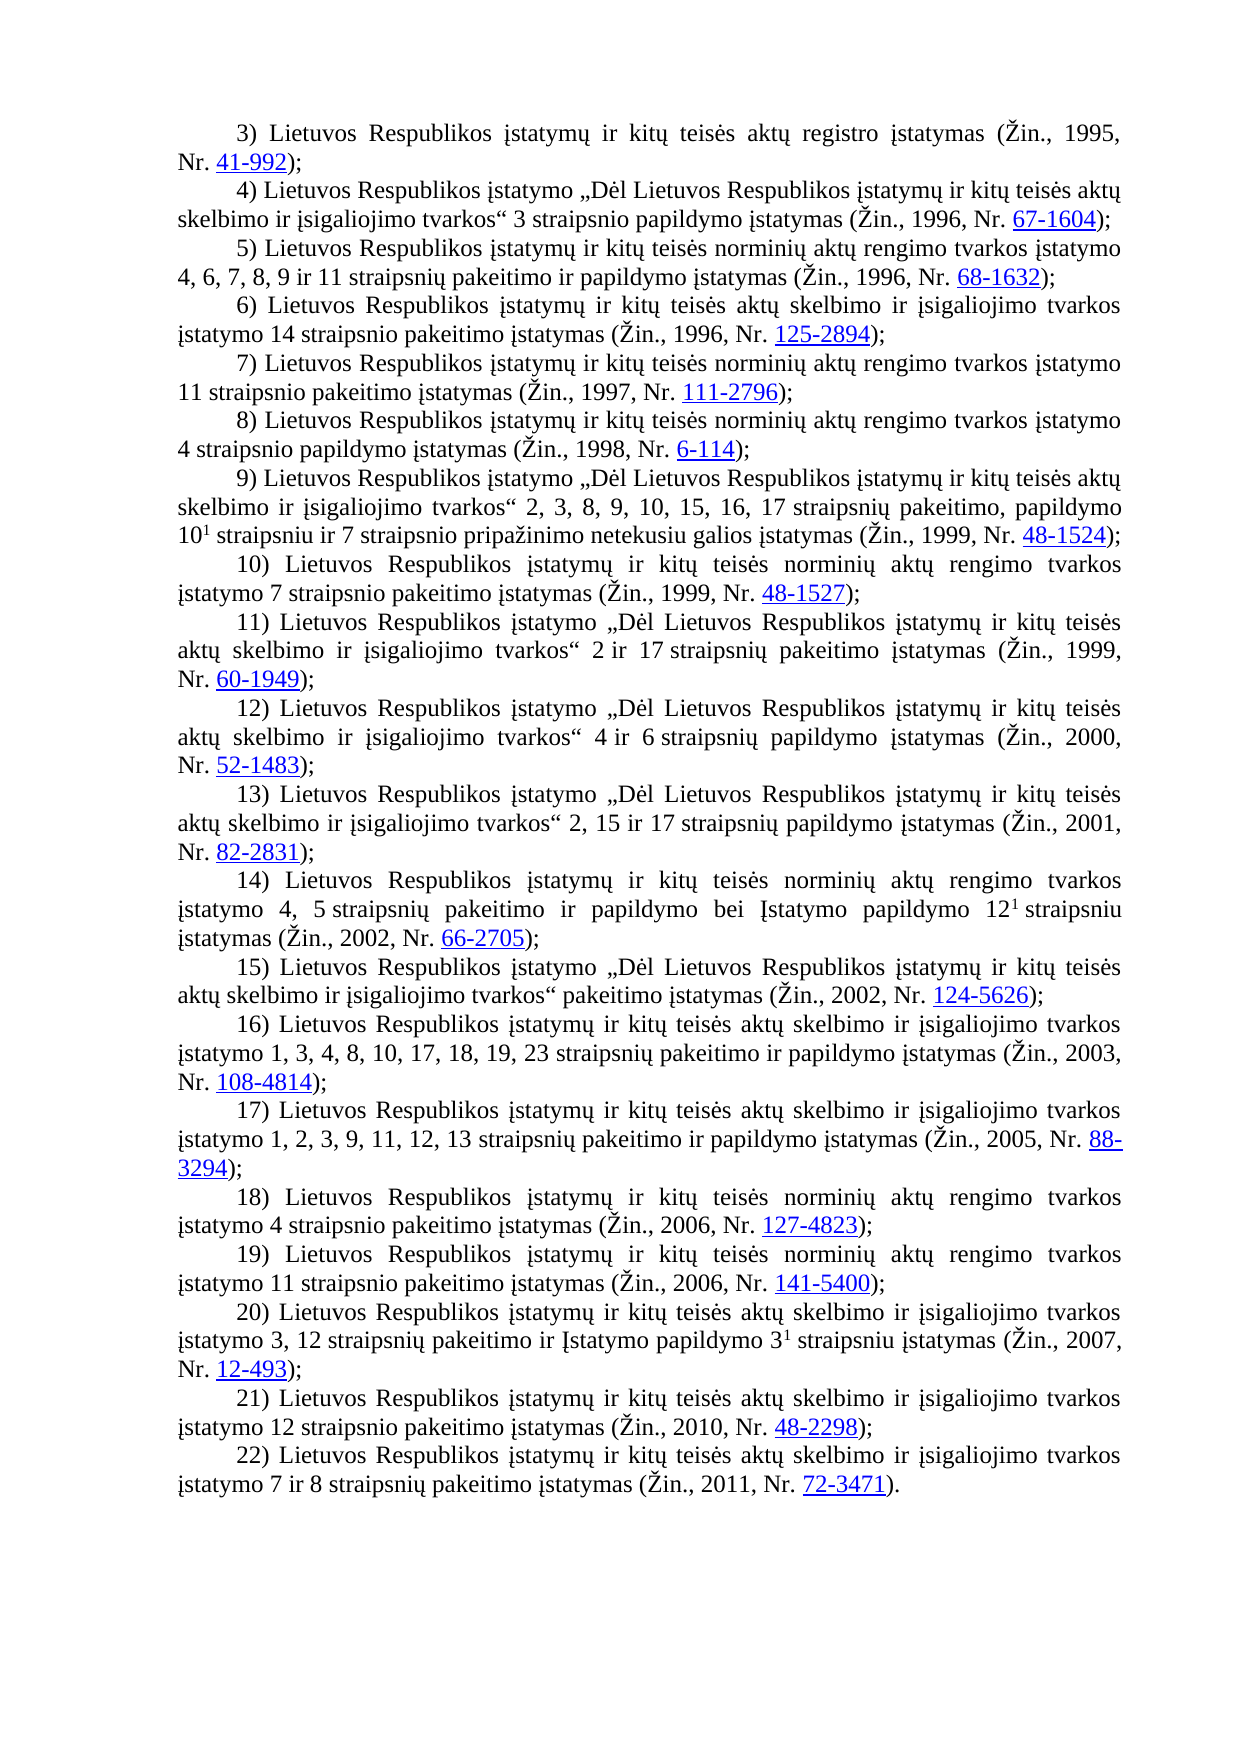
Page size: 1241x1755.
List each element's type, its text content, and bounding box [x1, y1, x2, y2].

text 16) Lietuvos Respublikos įstatymų ir kitų teisės aktų skelbimo ir įsigaliojimo tvarkos įstatymo 1, 3, 4, 8, 10, 17, 18, 19, 23 straipsnių pakeitimo ir papildymo įstatymas (Žin., 2003, Nr. 108-4814); [177, 1009, 1122, 1096]
text 17) Lietuvos Respublikos įstatymų ir kitų teisės aktų skelbimo ir įsigaliojimo tvarkos įstatymo 1, 2, 3, 9, 11, 12, 13 straipsnių pakeitimo ir papildymo įstatymas (Žin., 2005, Nr. 88-3294); [177, 1096, 1122, 1182]
text 5) Lietuvos Respublikos įstatymų ir kitų teisės norminių aktų rengimo tvarkos įstatymo 4, 6, 7, 8, 9 ir 11 straipsnių pakeitimo ir papildymo įstatymas (Žin., 1996, Nr. 68-1632); [177, 233, 1122, 291]
text 11) Lietuvos Respublikos įstatymo „Dėl Lietuvos Respublikos įstatymų ir kitų teisės aktų skelbimo ir įsigaliojimo tvarkos“ 2 ir 17 straipsnių pakeitimo įstatymas (Žin., 1999, Nr. 60-1949); [177, 607, 1122, 693]
text 7) Lietuvos Respublikos įstatymų ir kitų teisės norminių aktų rengimo tvarkos įstatymo 11 straipsnio pakeitimo įstatymas (Žin., 1997, Nr. 111-2796); [177, 348, 1122, 406]
text 18) Lietuvos Respublikos įstatymų ir kitų teisės norminių aktų rengimo tvarkos įstatymo 4 straipsnio pakeitimo įstatymas (Žin., 2006, Nr. 127-4823); [177, 1182, 1122, 1239]
text 14) Lietuvos Respublikos įstatymų ir kitų teisės norminių aktų rengimo tvarkos įstatymo 4, 5 straipsnių pakeitimo ir papildymo bei Įstatymo papildymo 121 straipsniu įstatymas (Žin., 2002, Nr. 66-2705); [177, 866, 1122, 952]
text 19) Lietuvos Respublikos įstatymų ir kitų teisės norminių aktų rengimo tvarkos įstatymo 11 straipsnio pakeitimo įstatymas (Žin., 2006, Nr. 141-5400); [177, 1239, 1122, 1297]
text 20) Lietuvos Respublikos įstatymų ir kitų teisės aktų skelbimo ir įsigaliojimo tvarkos įstatymo 3, 12 straipsnių pakeitimo ir Įstatymo papildymo 31 straipsniu įstatymas (Žin., 2007, Nr. 12-493); [177, 1297, 1122, 1383]
text 8) Lietuvos Respublikos įstatymų ir kitų teisės norminių aktų rengimo tvarkos įstatymo 4 straipsnio papildymo įstatymas (Žin., 1998, Nr. 6-114); [177, 406, 1122, 463]
text 3) Lietuvos Respublikos įstatymų ir kitų teisės aktų registro įstatymas (Žin., 1995, Nr. 41-992); [177, 118, 1122, 176]
text 21) Lietuvos Respublikos įstatymų ir kitų teisės aktų skelbimo ir įsigaliojimo tvarkos įstatymo 12 straipsnio pakeitimo įstatymas (Žin., 2010, Nr. 48-2298); [177, 1383, 1122, 1441]
text 12) Lietuvos Respublikos įstatymo „Dėl Lietuvos Respublikos įstatymų ir kitų teisės aktų skelbimo ir įsigaliojimo tvarkos“ 4 ir 6 straipsnių papildymo įstatymas (Žin., 2000, Nr. 52-1483); [177, 693, 1122, 779]
text 10) Lietuvos Respublikos įstatymų ir kitų teisės norminių aktų rengimo tvarkos įstatymo 7 straipsnio pakeitimo įstatymas (Žin., 1999, Nr. 48-1527); [177, 549, 1122, 607]
text 15) Lietuvos Respublikos įstatymo „Dėl Lietuvos Respublikos įstatymų ir kitų teisės aktų skelbimo ir įsigaliojimo tvarkos“ pakeitimo įstatymas (Žin., 2002, Nr. 124-5626); [177, 952, 1122, 1009]
text 4) Lietuvos Respublikos įstatymo „Dėl Lietuvos Respublikos įstatymų ir kitų teisės aktų skelbimo ir įsigaliojimo tvarkos“ 3 straipsnio papildymo įstatymas (Žin., 1996, Nr. 67-1604); [177, 176, 1122, 233]
text 13) Lietuvos Respublikos įstatymo „Dėl Lietuvos Respublikos įstatymų ir kitų teisės aktų skelbimo ir įsigaliojimo tvarkos“ 2, 15 ir 17 straipsnių papildymo įstatymas (Žin., 2001, Nr. 82-2831); [177, 779, 1122, 866]
text 6) Lietuvos Respublikos įstatymų ir kitų teisės aktų skelbimo ir įsigaliojimo tvarkos įstatymo 14 straipsnio pakeitimo įstatymas (Žin., 1996, Nr. 125-2894); [177, 291, 1122, 348]
text 9) Lietuvos Respublikos įstatymo „Dėl Lietuvos Respublikos įstatymų ir kitų teisės aktų skelbimo ir įsigaliojimo tvarkos“ 2, 3, 8, 9, 10, 15, 16, 17 straipsnių pakeitimo, papildymo 101 straipsniu ir 7 straipsnio pripažinimo netekusiu galios įstatymas (Žin., 1999, Nr. 48-1524); [177, 463, 1122, 549]
text 22) Lietuvos Respublikos įstatymų ir kitų teisės aktų skelbimo ir įsigaliojimo tvarkos įstatymo 7 ir 8 straipsnių pakeitimo įstatymas (Žin., 2011, Nr. 72-3471). [177, 1441, 1122, 1498]
